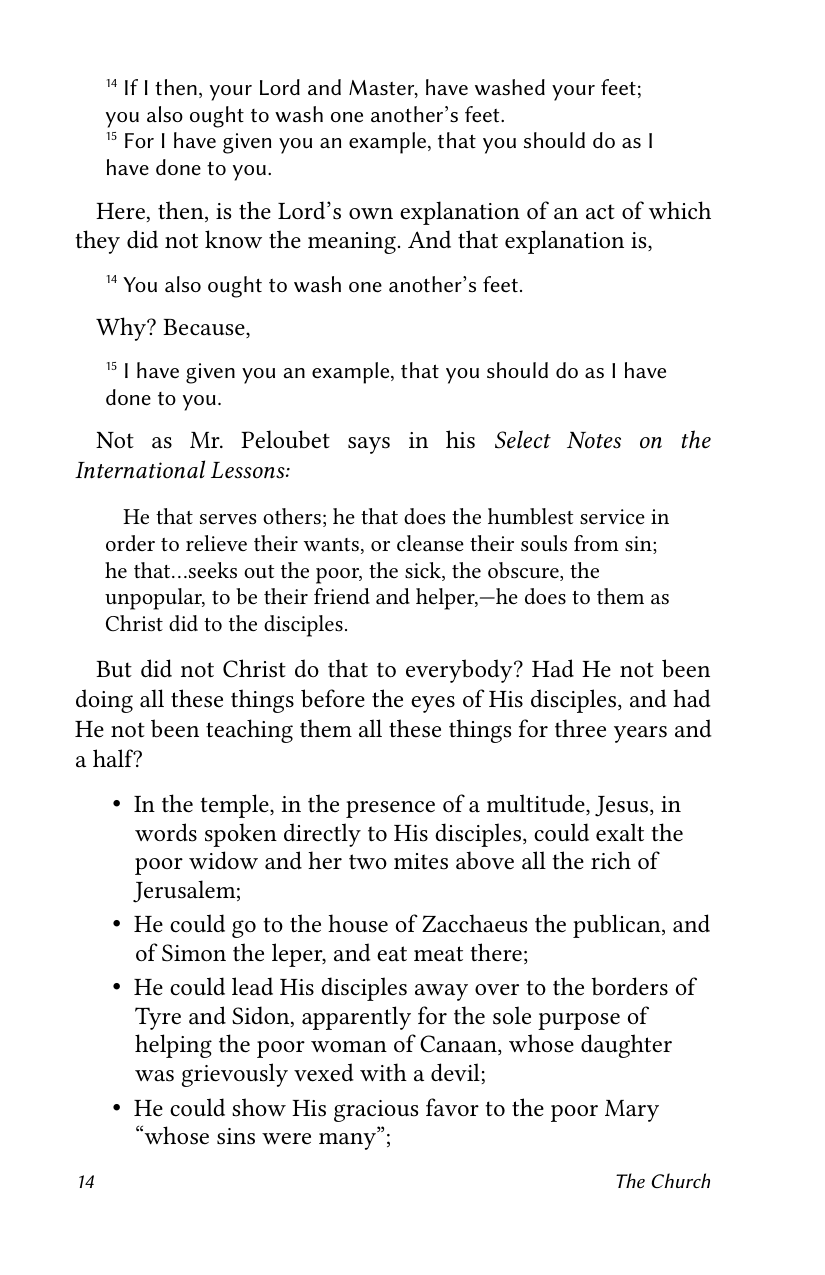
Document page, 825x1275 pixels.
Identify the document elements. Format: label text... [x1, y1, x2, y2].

text But did not Christ do that to everybody? Had He not been doing all these things before the eyes of His disciples, and had He not been teaching them all these things for three years and a half? [75, 656, 712, 774]
text 15 I have given you an example, that you should do as I have done to you. [105, 358, 682, 411]
text Why? Because, [75, 313, 712, 342]
text 14 You also ought to wash one another’s feet. [105, 271, 682, 298]
text 14 If I then, your Lord and Master, have washed your feet; you also ought to wash one another’s feet. [105, 75, 682, 128]
list In the temple, in the presence of a multitude, Jesus, in words spoken directly to His disciples, could exalt the poor widow and her two mites above all the rich of Jerusalem; [112, 790, 712, 904]
list He could show His gracious favor to the poor Mary “whose sins were many”; [112, 1094, 712, 1151]
text Not as Mr. Peloubet says in his Select Notes on the International Lessons: [75, 426, 712, 485]
text 15 For I have given you an example, that you should do as I have done to you. [105, 128, 682, 181]
text Here, then, is the Lord’s own explanation of an act of which they did not know the meaning. And that explanation is, [75, 197, 712, 255]
list He could go to the house of Zacchaeus the publican, and of Simon the leper, and eat meat there; [112, 910, 712, 967]
list He could lead His disciples away over to the borders of Tyre and Sidon, apparently for the sole purpose of helping the poor woman of Canaan, whose daughter was grievously vexed with a devil; [112, 973, 712, 1088]
text He that serves others; he that does the humblest service in order to relieve their wants, or cleanse their souls from sin; he that...seeks out the poor, the sick, the obscure, the unpopular, to be their friend and helper,—he does to them as Christ did to the disciples. [105, 504, 682, 637]
